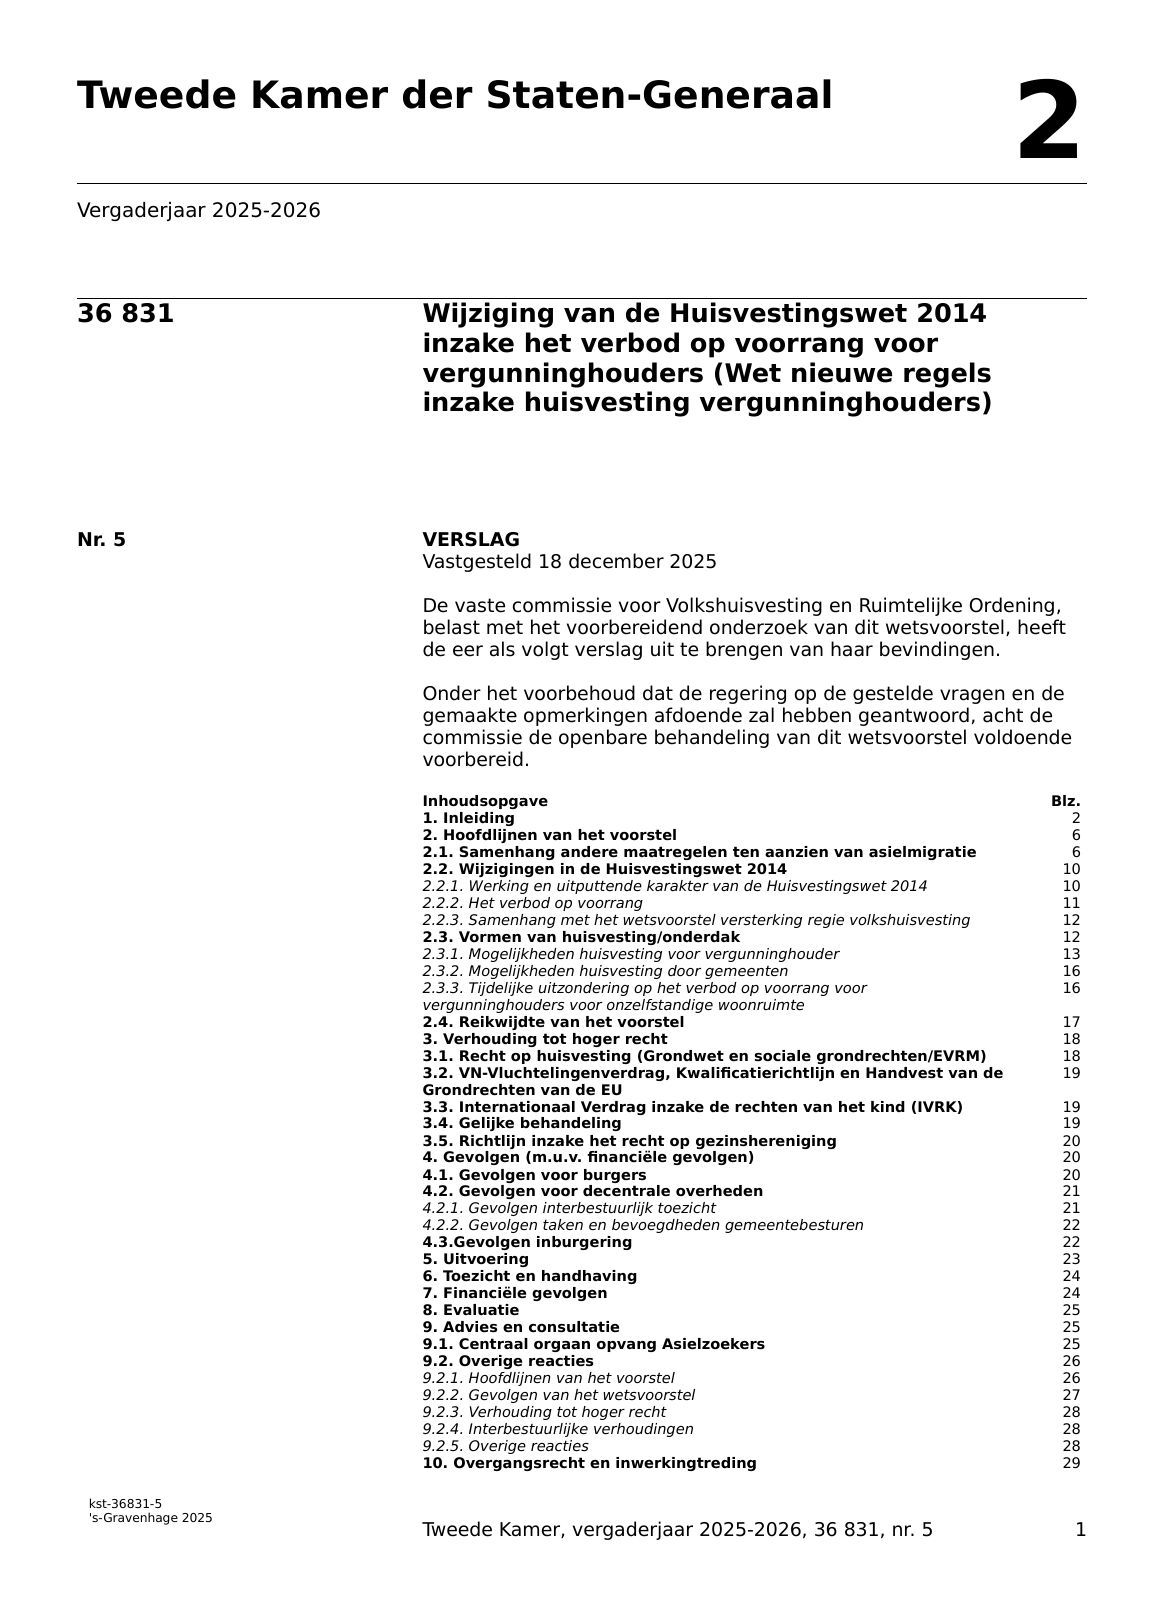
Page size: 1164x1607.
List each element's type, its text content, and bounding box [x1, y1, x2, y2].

table_cell 10 [1013, 861, 1087, 878]
table_cell 3.5. Richtlijn inzake het recht op gezinshereniging [422, 1133, 1013, 1149]
table_cell 9.2.5. Overige reacties [422, 1438, 1013, 1455]
table_cell 9.2.3. Verhouding tot hoger recht [422, 1404, 1013, 1421]
table_cell 28 [1013, 1404, 1087, 1421]
table_cell 20 [1013, 1166, 1087, 1183]
table_cell 10. Overgangsrecht en inwerkingtreding [422, 1455, 1013, 1472]
table_cell 3.2. VN-Vluchtelingenverdrag, Kwalificatierichtlijn en Handvest van de Grondrechten van de EU [422, 1065, 1013, 1098]
table_cell 26 [1013, 1370, 1087, 1387]
table_cell 4. Gevolgen (m.u.v. financiële gevolgen) [422, 1149, 1013, 1166]
table_header Inhoudsopgave [422, 793, 1013, 810]
table_cell 16 [1013, 963, 1087, 979]
table_cell 13 [1013, 946, 1087, 963]
table_cell 6. Toezicht en handhaving [422, 1268, 1013, 1285]
table_cell 4.2. Gevolgen voor decentrale overheden [422, 1183, 1013, 1200]
table_cell 7. Financiële gevolgen [422, 1285, 1013, 1302]
table_cell 3.3. Internationaal Verdrag inzake de rechten van het kind (IVRK) [422, 1099, 1013, 1115]
table_cell 2.2.1. Werking en uitputtende karakter van de Huisvestingswet 2014 [422, 878, 1013, 895]
table_cell 18 [1013, 1031, 1087, 1047]
table_cell 25 [1013, 1302, 1087, 1319]
table_cell 24 [1013, 1268, 1087, 1285]
table_cell 12 [1013, 912, 1087, 929]
table_cell 19 [1013, 1099, 1087, 1115]
table_cell 9.2.2. Gevolgen van het wetsvoorstel [422, 1387, 1013, 1404]
table_cell 5. Uitvoering [422, 1251, 1013, 1268]
table_cell 19 [1013, 1115, 1087, 1132]
table_cell 2. Hoofdlijnen van het voorstel [422, 827, 1013, 844]
table_header Tweede Kamer der Staten-Generaal [77, 59, 886, 183]
text De vaste commissie voor Volkshuisvesting en Ruimtelijke Ordening, belast met het voorbereidend onderzoek van dit wetsvoorstel, heeft de eer als volgt verslag uit te brengen van haar bevindingen. [422, 595, 1087, 661]
table_cell 4.2.2. Gevolgen taken en bevoegdheden gemeentebesturen [422, 1217, 1013, 1234]
table_cell 9.1. Centraal orgaan opvang Asielzoekers [422, 1336, 1013, 1353]
table_cell 4.3.Gevolgen inburgering [422, 1234, 1013, 1251]
table_cell 11 [1013, 895, 1087, 912]
table_cell 12 [1013, 929, 1087, 946]
text Vastgesteld 18 december 2025 [422, 551, 1087, 573]
table_cell 3. Verhouding tot hoger recht [422, 1031, 1013, 1047]
table_cell 2.3.2. Mogelijkheden huisvesting door gemeenten [422, 963, 1013, 979]
subtitle Nr. 5 VERSLAG [77, 529, 1087, 551]
table_cell 2.3.1. Mogelijkheden huisvesting voor vergunninghouder [422, 946, 1013, 963]
table_cell 6 [1013, 827, 1087, 844]
table_cell 1. Inleiding [422, 810, 1013, 827]
subtitle 36 831 Wijziging van de Huisvestingswet 2014 inzake het verbod op voorrang voor vergunninghouders (Wet nieuwe regels inzake huisvesting vergunninghouders) [77, 299, 1087, 418]
table_cell 17 [1013, 1014, 1087, 1031]
table_cell 2.2.2. Het verbod op voorrang [422, 895, 1013, 912]
table_cell 3.4. Gelijke behandeling [422, 1115, 1013, 1132]
table_cell 3.1. Recht op huisvesting (Grondwet en sociale grondrechten/EVRM) [422, 1048, 1013, 1064]
table_cell 2.2. Wijzigingen in de Huisvestingswet 2014 [422, 861, 1013, 878]
table_cell 23 [1013, 1251, 1087, 1268]
table_cell 22 [1013, 1234, 1087, 1251]
table_cell 20 [1013, 1133, 1087, 1149]
table_cell 29 [1013, 1455, 1087, 1472]
table_cell 22 [1013, 1217, 1087, 1234]
table_cell 25 [1013, 1336, 1087, 1353]
table_cell 9. Advies en consultatie [422, 1319, 1013, 1336]
table_cell 28 [1013, 1438, 1087, 1455]
table_cell 2.2.3. Samenhang met het wetsvoorstel versterking regie volkshuisvesting [422, 912, 1013, 929]
table_cell 18 [1013, 1048, 1087, 1064]
table_cell 10 [1013, 878, 1087, 895]
table_header 2 [886, 59, 1087, 183]
table_cell 8. Evaluatie [422, 1302, 1013, 1319]
table_cell 26 [1013, 1353, 1087, 1370]
table_cell 21 [1013, 1200, 1087, 1217]
table_cell 2.3. Vormen van huisvesting/onderdak [422, 929, 1013, 946]
text kst-36831-5 [88, 1497, 323, 1511]
table_cell 4.1. Gevolgen voor burgers [422, 1166, 1013, 1183]
table_cell 2.4. Reikwijdte van het voorstel [422, 1014, 1013, 1031]
table_cell 19 [1013, 1065, 1087, 1098]
table_cell Vergaderjaar 2025-2026 [77, 184, 1087, 298]
text 's-Gravenhage 2025 [88, 1511, 323, 1525]
table_cell 4.2.1. Gevolgen interbestuurlijk toezicht [422, 1200, 1013, 1217]
table_cell 27 [1013, 1387, 1087, 1404]
table_cell 2 [1013, 810, 1087, 827]
table_cell 24 [1013, 1285, 1087, 1302]
table_cell 25 [1013, 1319, 1087, 1336]
table_cell 2.3.3. Tijdelijke uitzondering op het verbod op voorrang voor vergunninghouders voor onzelfstandige woonruimte [422, 980, 1013, 1013]
table_cell 6 [1013, 844, 1087, 861]
table_cell 21 [1013, 1183, 1087, 1200]
table_cell 9.2.4. Interbestuurlijke verhoudingen [422, 1421, 1013, 1438]
table_cell 20 [1013, 1149, 1087, 1166]
text Onder het voorbehoud dat de regering op de gestelde vragen en de gemaakte opmerkingen afdoende zal hebben geantwoord, acht de commissie de openbare behandeling van dit wetsvoorstel voldoende voorbereid. [422, 683, 1087, 771]
table_header Blz. [1013, 793, 1087, 810]
table_cell 2.1. Samenhang andere maatregelen ten aanzien van asielmigratie [422, 844, 1013, 861]
table_cell 28 [1013, 1421, 1087, 1438]
table_cell 16 [1013, 980, 1087, 1013]
table_cell 9.2.1. Hoofdlijnen van het voorstel [422, 1370, 1013, 1387]
table_cell 9.2. Overige reacties [422, 1353, 1013, 1370]
